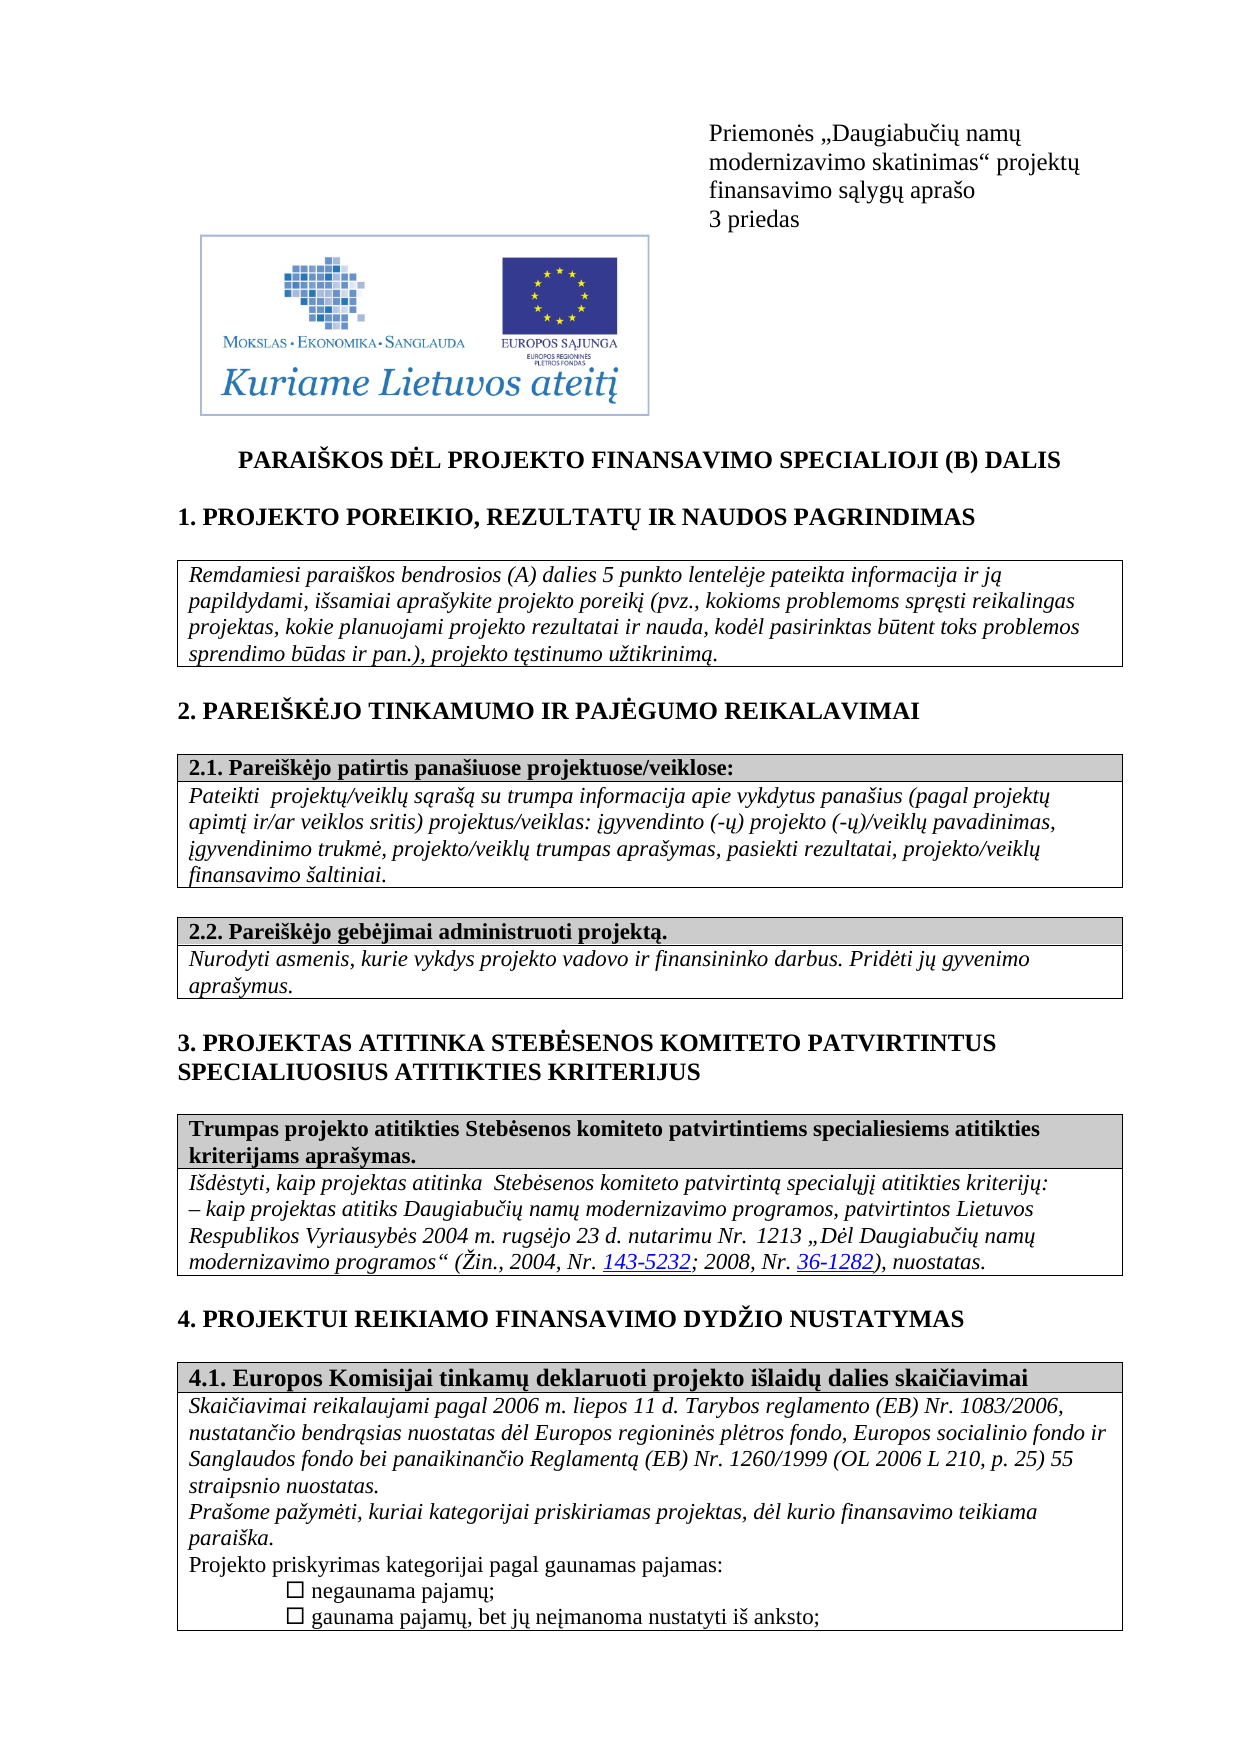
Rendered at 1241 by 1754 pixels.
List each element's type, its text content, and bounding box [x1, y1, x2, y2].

text PARAIŠKOS DĖL PROJEKTO FINANSAVIMO SPECIALIOJI (B) DALIS [177, 445, 1122, 473]
table_cell Pateikti projektų/veiklų sąrašą su trumpa informacija apie vykdytus panašius (pagal projektų apimtį ir/ar veiklos sritis) projektus/veiklas: įgyvendinto (-ų) projekto (-ų)/veiklų pavadinimas, įgyvendinimo trukmė, projekto/veiklų trumpas aprašymas, pasiekti rezultatai, projekto/veiklų finansavimo šaltiniai. [178, 782, 1122, 887]
text 4. PROJEKTUI REIKIAMO FINANSAVIMO DYDŽIO NUSTATYMAS [177, 1304, 1122, 1333]
text 2. PAREIŠKĖJO TINKAMUMO IR PAJĖGUMO REIKALAVIMAI [177, 696, 1122, 725]
table_header [650, 233, 663, 416]
table_header [189, 233, 199, 416]
text finansavimo sąlygų aprašo [177, 176, 1122, 204]
text 1. PROJEKTO POREIKIO, REZULTATŲ IR NAUDOS PAGRINDIMAS [177, 502, 1122, 531]
table_header [664, 233, 1151, 416]
text 3. PROJEKTAS atitinka Stebėsenos komiteto patvirtintus SPECIALIUOSIUS atitikties kriterijus [177, 1028, 1122, 1086]
text Priemonės „Daugiabučių namų [177, 118, 1122, 147]
table_header 2.2. Pareiškėjo gebėjimai administruoti projektą. [178, 918, 1122, 944]
table_header 4.1. Europos Komisijai tinkamų deklaruoti projekto išlaidų dalies skaičiavimai [178, 1363, 1122, 1392]
table_cell Išdėstyti, kaip projektas atitinka Stebėsenos komiteto patvirtintą specialųjį atitikties kriterijų: – kaip projektas atitiks Daugiabučių namų modernizavimo programos, patvirtintos Lietuvos Respublikos Vyriausybės 2004 m. rugsėjo 23 d. nutarimu Nr. 1213 „Dėl Daugiabučių namų modernizavimo programos“ (Žin., 2004, Nr. 143-5232; 2008, Nr. 36-1282), nuostatas. [178, 1169, 1122, 1274]
table_header 2.1. Pareiškėjo patirtis panašiuose projektuose/veiklose: [178, 755, 1122, 781]
text 3 priedas [177, 204, 1122, 233]
table_header Trumpas projekto atitikties Stebėsenos komiteto patvirtintiems specialiesiems atitikties kriterijams aprašymas. [178, 1115, 1122, 1168]
table_cell Skaičiavimai reikalaujami pagal 2006 m. liepos 11 d. Tarybos reglamento (EB) Nr. 1083/2006, nustatančio bendrąsias nuostatas dėl Europos regioninės plėtros fondo, Europos socialinio fondo ir Sanglaudos fondo bei panaikinančio Reglamentą (EB) Nr. 1260/1999 (OL 2006 L 210, p. 25) 55 straipsnio nuostatas. Prašome pažymėti, kuriai kategorijai priskiriamas projektas, dėl kurio finansavimo teikiama paraiška. Projekto priskyrimas kategorijai pagal gaunamas pajamas: [] negaunama pajamų; [] gaunama pajamų, bet jų neįmanoma nustatyti iš anksto; [] gaunama pajamų ir jos yra įvertinamos iš anksto. Jeigu pažymimas 3 punktas, grynosios pajamos turi būti skaičiuojamos vadovaujantis Europos Komisijos parengtomis „Metodinėmis rekomendacijomis dėl Tarybos reglamento Nr. 1083/2006 55 straipsnio: pajamas duodantys projektai“ (angl. Guidance note on Art. 55, Council Regulation (EC) 1083/2006: Revenue Generating Projects), „Ekonominės naudos analizės atlikimo metodinėmis gairėmis“ (angl. Guidance on the Methodology for Carrying Out Cost-Benefit Anglysis, Working Document No. 4) ir „Paraiškos formos B dalies pavyzdinio priedo pajamas duodantiems projektams pildymo vadovu“. Šie dokumentai paskelbti interneto svetainėje www.esparama.lt. Jei pajamos nebuvo įvertintos iš anksto, jos turi būti grąžintos į valstybės biudžetą per 5 metus po projekto pabaigos. [178, 1393, 1122, 1630]
table_header Remdamiesi paraiškos bendrosios (A) dalies 5 punkto lentelėje pateikta informacija ir ją papildydami, išsamiai aprašykite projekto poreikį (pvz., kokioms problemoms spręsti reikalingas projektas, kokie planuojami projekto rezultatai ir nauda, kodėl pasirinktas būtent toks problemos sprendimo būdas ir pan.), projekto tęstinumo užtikrinimą. [178, 561, 1122, 666]
text modernizavimo skatinimas“ projektų [177, 147, 1122, 176]
table_cell Nurodyti asmenis, kurie vykdys projekto vadovo ir finansininko darbus. Pridėti jų gyvenimo aprašymus. [178, 946, 1122, 998]
